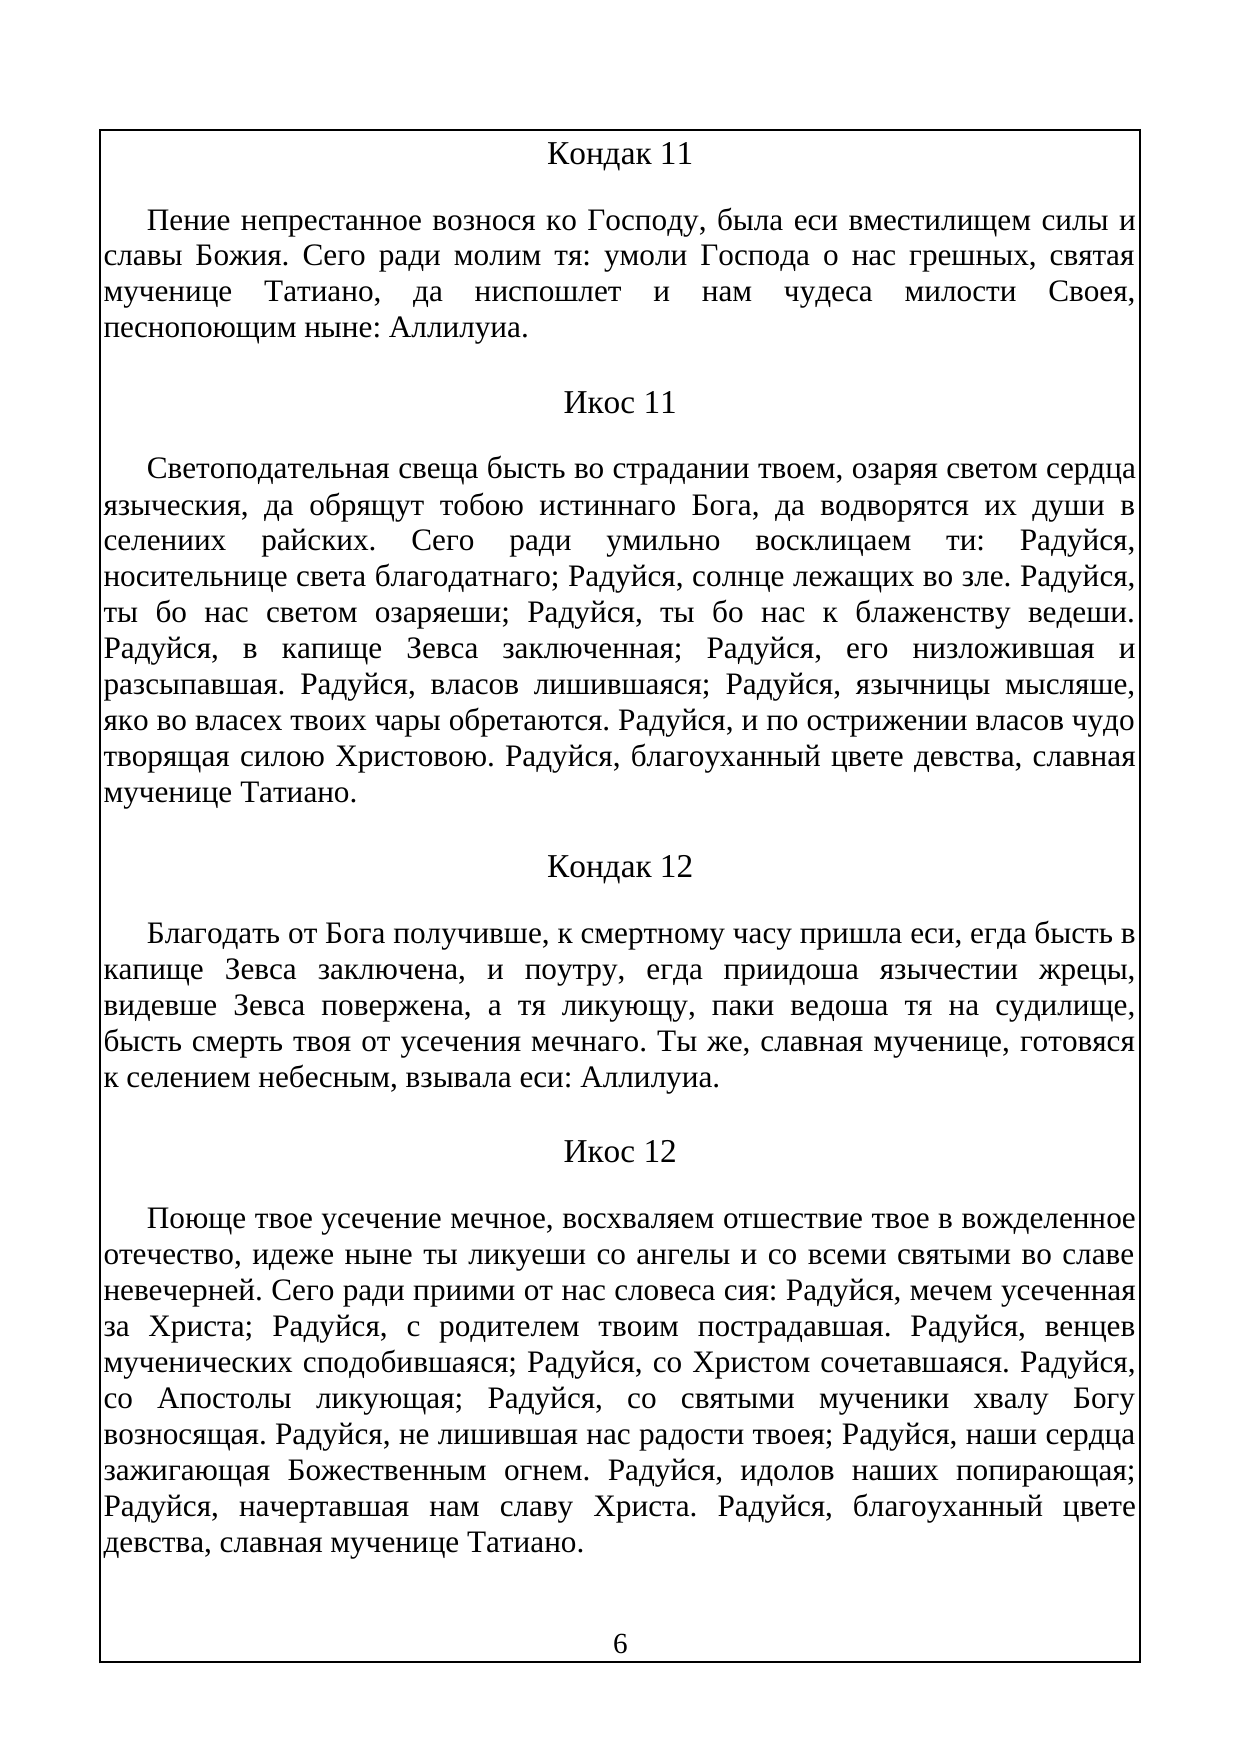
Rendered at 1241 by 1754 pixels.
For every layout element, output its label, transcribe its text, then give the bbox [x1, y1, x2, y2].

text Светоподательная свеща бысть во страдании твоем, озаряя светом сердца языческия, да обрящут тобою истиннаго Бога, да водворятся их души в селениих райских. Сего ради умильно восклицаем ти: Радуйся, носительнице света благодатнаго; Радуйся, солнце лежащих во зле. Радуйся, ты бо нас светом озаряеши; Радуйся, ты бо нас к блаженству ведеши. Радуйся, в капище Зевса заключенная; Радуйся, его низложившая и разсыпавшая. Радуйся, власов лишившаяся; Радуйся, язычницы мысляше, яко во власех твоих чары обретаются. Радуйся, и по острижении власов чудо творящая силою Христовою. Радуйся, благоуханный цвете девства, славная мученице Татиано. [103, 450, 1137, 809]
subtitle Икос 11 [103, 382, 1137, 420]
text Пение непрестанное вознося ко Господу, была еси вместилищем силы и славы Божия. Сего ради молим тя: умоли Господа о нас грешных, святая мученице Татиано, да ниспошлет и нам чудеса милости Своея, песнопоющим ныне: Аллилуиа. [103, 201, 1137, 344]
subtitle Кондак 11 [103, 133, 1137, 171]
text Поюще твое усечение мечное, восхваляем отшествие твое в вожделенное отечество, идеже ныне ты ликуеши со ангелы и со всеми святыми во славе невечерней. Сего ради приими от нас словеса сия: Радуйся, мечем усеченная за Христа; Радуйся, с родителем твоим пострадавшая. Радуйся, венцев мученических сподобившаяся; Радуйся, со Христом сочетавшаяся. Радуйся, со Апостолы ликующая; Радуйся, со святыми мученики хвалу Богу возносящая. Радуйся, не лишившая нас радости твоея; Радуйся, наши сердца зажигающая Божественным огнем. Радуйся, идолов наших попирающая; Радуйся, начертавшая нам славу Христа. Радуйся, благоуханный цвете девства, славная мученице Татиано. [103, 1199, 1137, 1559]
text Благодать от Бога получивше, к смертному часу пришла еси, егда бысть в капище Зевса заключена, и поутру, егда приидоша язычестии жрецы, видевше Зевса повержена, а тя ликующу, паки ведоша тя на судилище, бысть смерть твоя от усечения мечнаго. Ты же, славная мученице, готовяся к селением небесным, взывала еси: Аллилуиа. [103, 914, 1137, 1094]
subtitle Кондак 12 [103, 847, 1137, 885]
subtitle Икос 12 [103, 1132, 1137, 1170]
